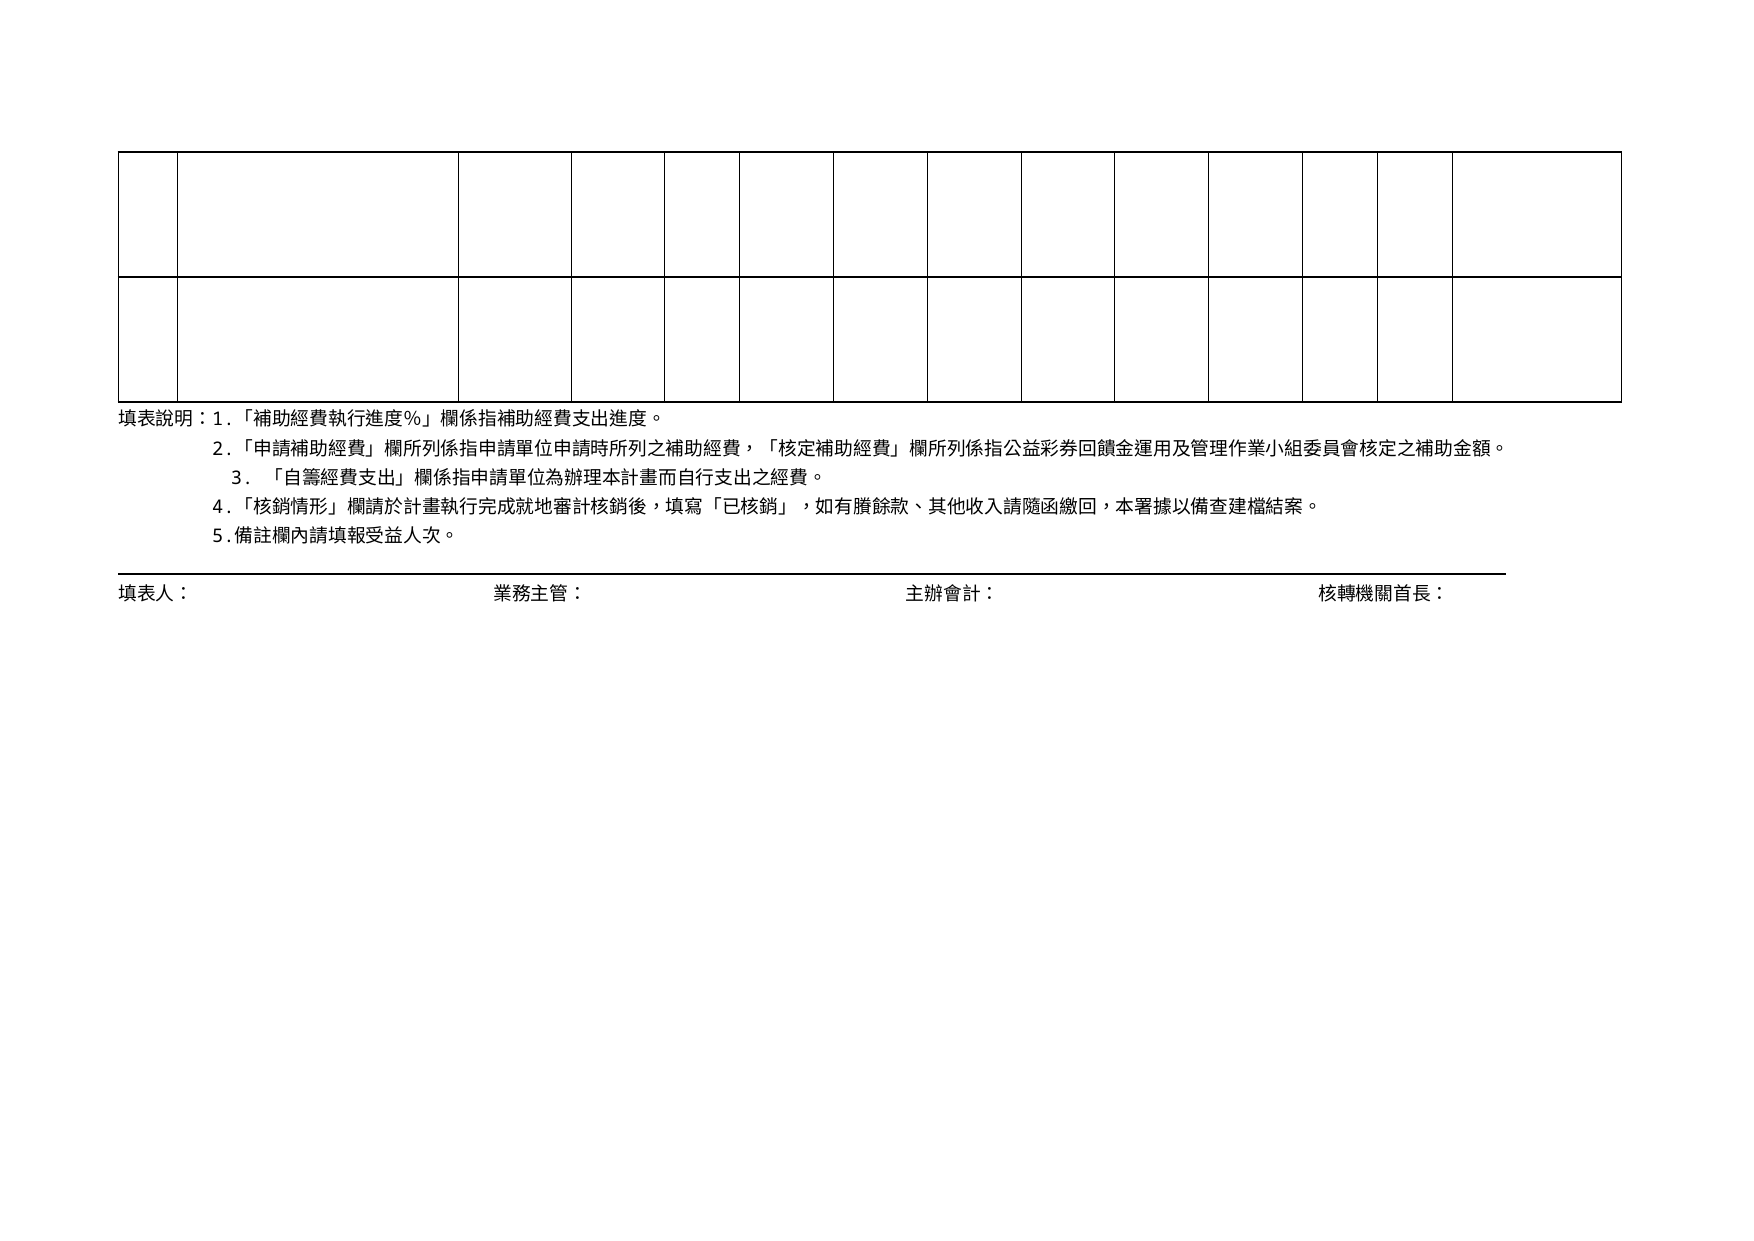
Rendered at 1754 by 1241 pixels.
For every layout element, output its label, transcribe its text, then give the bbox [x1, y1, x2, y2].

table_cell [119, 278, 177, 401]
table_cell [1115, 153, 1208, 276]
table_cell [1378, 153, 1452, 276]
table_cell [119, 153, 177, 276]
table_cell [178, 153, 458, 276]
table_cell [834, 278, 927, 401]
table_cell [572, 278, 664, 401]
table_cell [1115, 278, 1208, 401]
table_cell [459, 153, 571, 276]
table_cell [928, 153, 1021, 276]
table_cell [572, 153, 664, 276]
text 5.備註欄內請填報受益人次。 [212, 519, 1636, 548]
table_cell [1453, 278, 1621, 401]
table_cell [1209, 278, 1302, 401]
text 填表人： 業務主管： 主辦會計： 核轉機關首長： [118, 577, 1636, 607]
table_cell [740, 278, 833, 401]
text 4.「核銷情形」欄請於計畫執行完成就地審計核銷後，填寫「已核銷」，如有賸餘款、其他收入請隨函繳回，本署據以備查建檔結案。 [118, 490, 1636, 519]
table_cell [178, 278, 458, 401]
table_cell [665, 278, 739, 401]
text 3. 「自籌經費支出」欄係指申請單位為辦理本計畫而自行支出之經費。 [118, 461, 1636, 490]
table_cell [1303, 153, 1377, 276]
table_cell [1022, 153, 1114, 276]
table_cell [1378, 278, 1452, 401]
text 2.「申請補助經費」欄所列係指申請單位申請時所列之補助經費，「核定補助經費」欄所列係指公益彩券回饋金運用及管理作業小組委員會核定之補助金額。 [118, 432, 1636, 461]
table_cell [740, 153, 833, 276]
text 填表說明：1.「補助經費執行進度％」欄係指補助經費支出進度。 [118, 402, 1636, 432]
table_cell [1453, 153, 1621, 276]
table_cell [1303, 278, 1377, 401]
table_cell [928, 278, 1021, 401]
table_cell [665, 153, 739, 276]
table_cell [1209, 153, 1302, 276]
table_cell [834, 153, 927, 276]
table_cell [459, 278, 571, 401]
table_cell [1022, 278, 1114, 401]
